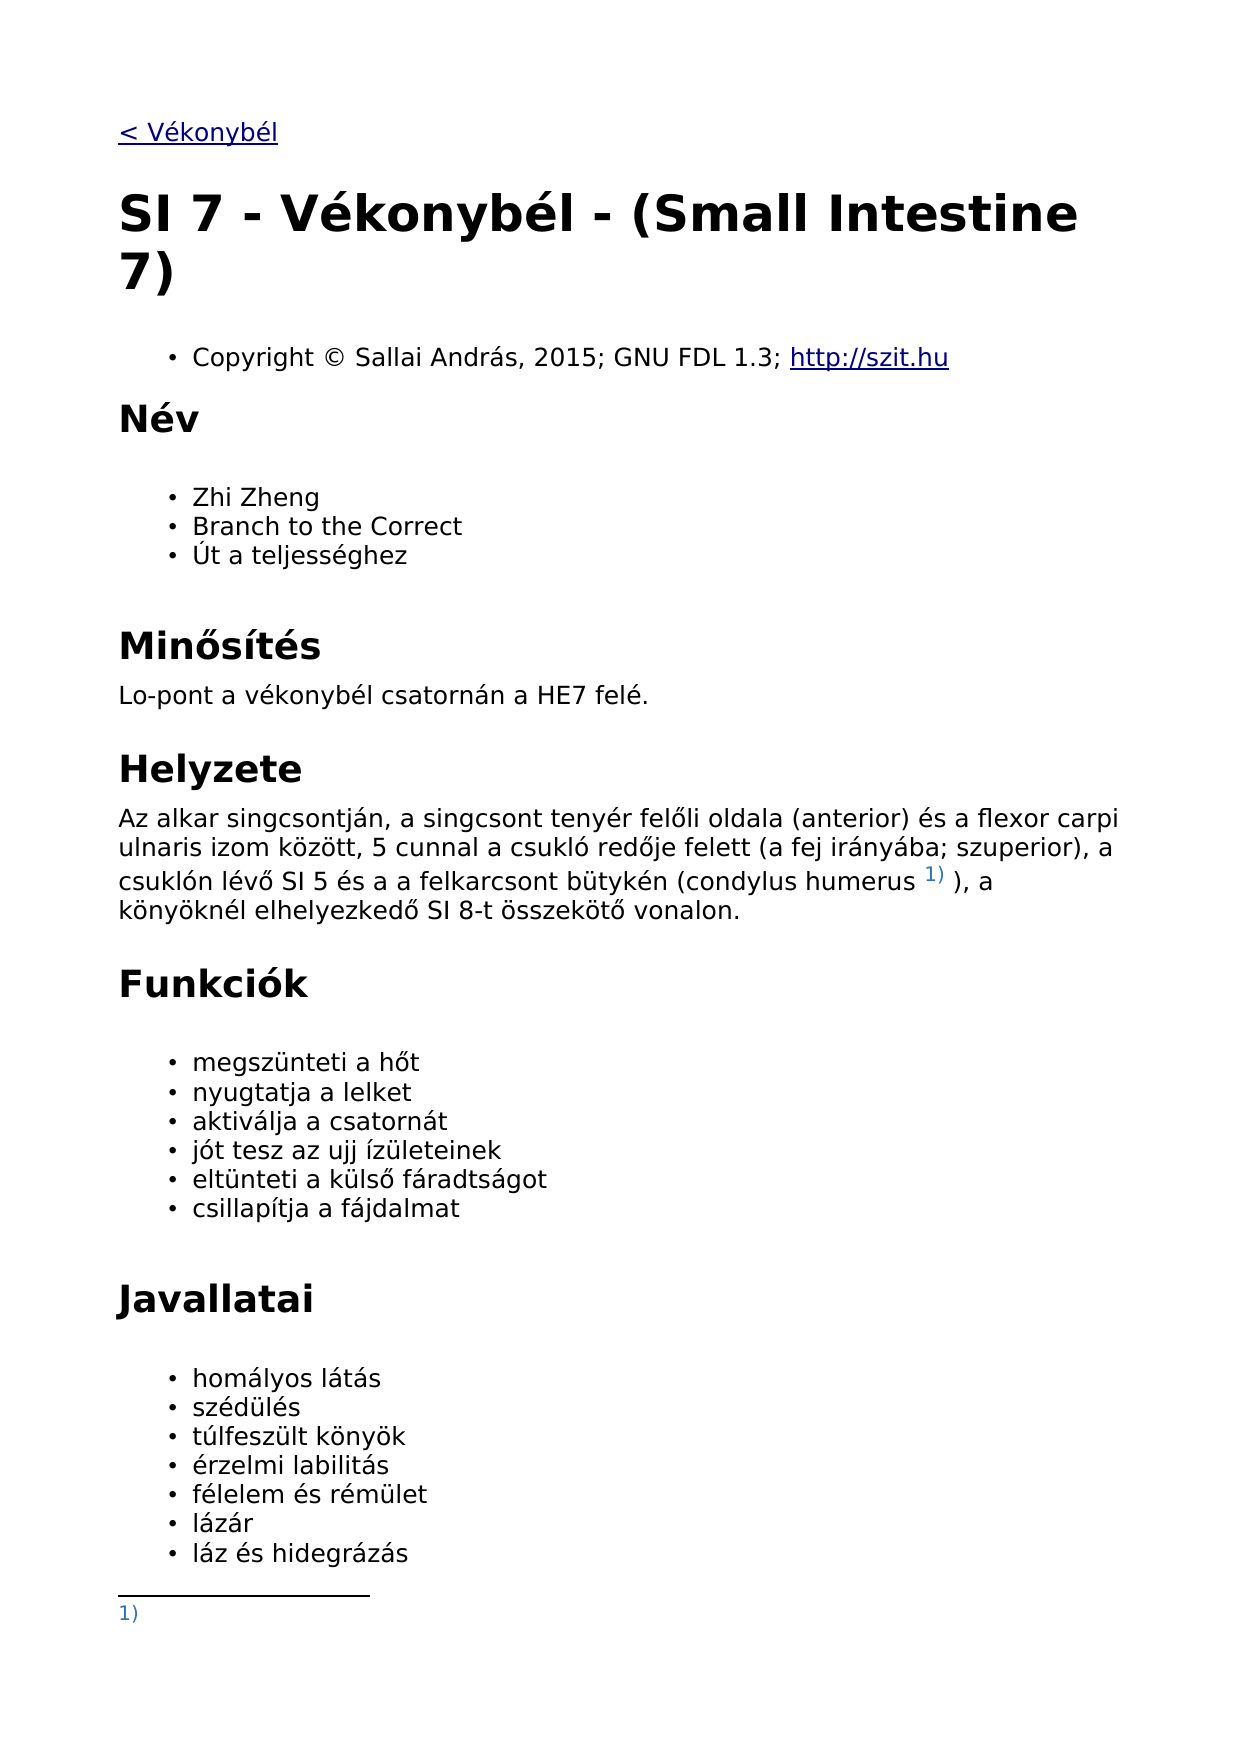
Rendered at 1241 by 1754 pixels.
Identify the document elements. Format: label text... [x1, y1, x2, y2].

list érzelmi labilitás [177, 1451, 1122, 1480]
list szédülés [177, 1393, 1122, 1422]
list megszünteti a hőt [177, 1049, 1122, 1078]
text Lo-pont a vékonybél csatornán a HE7 felé. [118, 681, 1122, 710]
list lázár [177, 1509, 1122, 1539]
list túlfeszült könyök [177, 1422, 1122, 1451]
list félelem és rémület [177, 1480, 1122, 1509]
subtitle Minősítés [118, 625, 1122, 669]
text < Vékonybél [118, 118, 1122, 147]
list Branch to the Correct [177, 512, 1122, 541]
list nyugtatja a lelket [177, 1078, 1122, 1107]
list csillapítja a fájdalmat [177, 1194, 1122, 1224]
subtitle Funkciók [118, 963, 1122, 1007]
list jót tesz az ujj ízületeinek [177, 1136, 1122, 1165]
subtitle Név [118, 397, 1122, 441]
list Út a teljességhez [177, 541, 1122, 571]
list homályos látás [177, 1364, 1122, 1393]
subtitle SI 7 - Vékonybél - (Small Intestine 7) [118, 185, 1122, 301]
text Az alkar singcsontján, a singcsont tenyér felőli oldala (anterior) és a flexor carpi ulnaris izom között, 5 cunnal a csukló redője felett (a fej irányába; szuperior), a csuklón lévő SI 5 és a a felkarcsont bütykén (condylus humerus ), a könyöknél elhelyezkedő SI 8-t összekötő vonalon. [118, 804, 1122, 926]
list Copyright © Sallai András, 2015; GNU FDL 1.3; http://szit.hu [177, 343, 1122, 372]
list láz és hidegrázás [177, 1539, 1122, 1568]
list Zhi Zheng [177, 483, 1122, 512]
subtitle Javallatai [118, 1278, 1122, 1322]
subtitle Helyzete [118, 748, 1122, 791]
list eltünteti a külső fáradtságot [177, 1165, 1122, 1194]
list aktiválja a csatornát [177, 1107, 1122, 1136]
